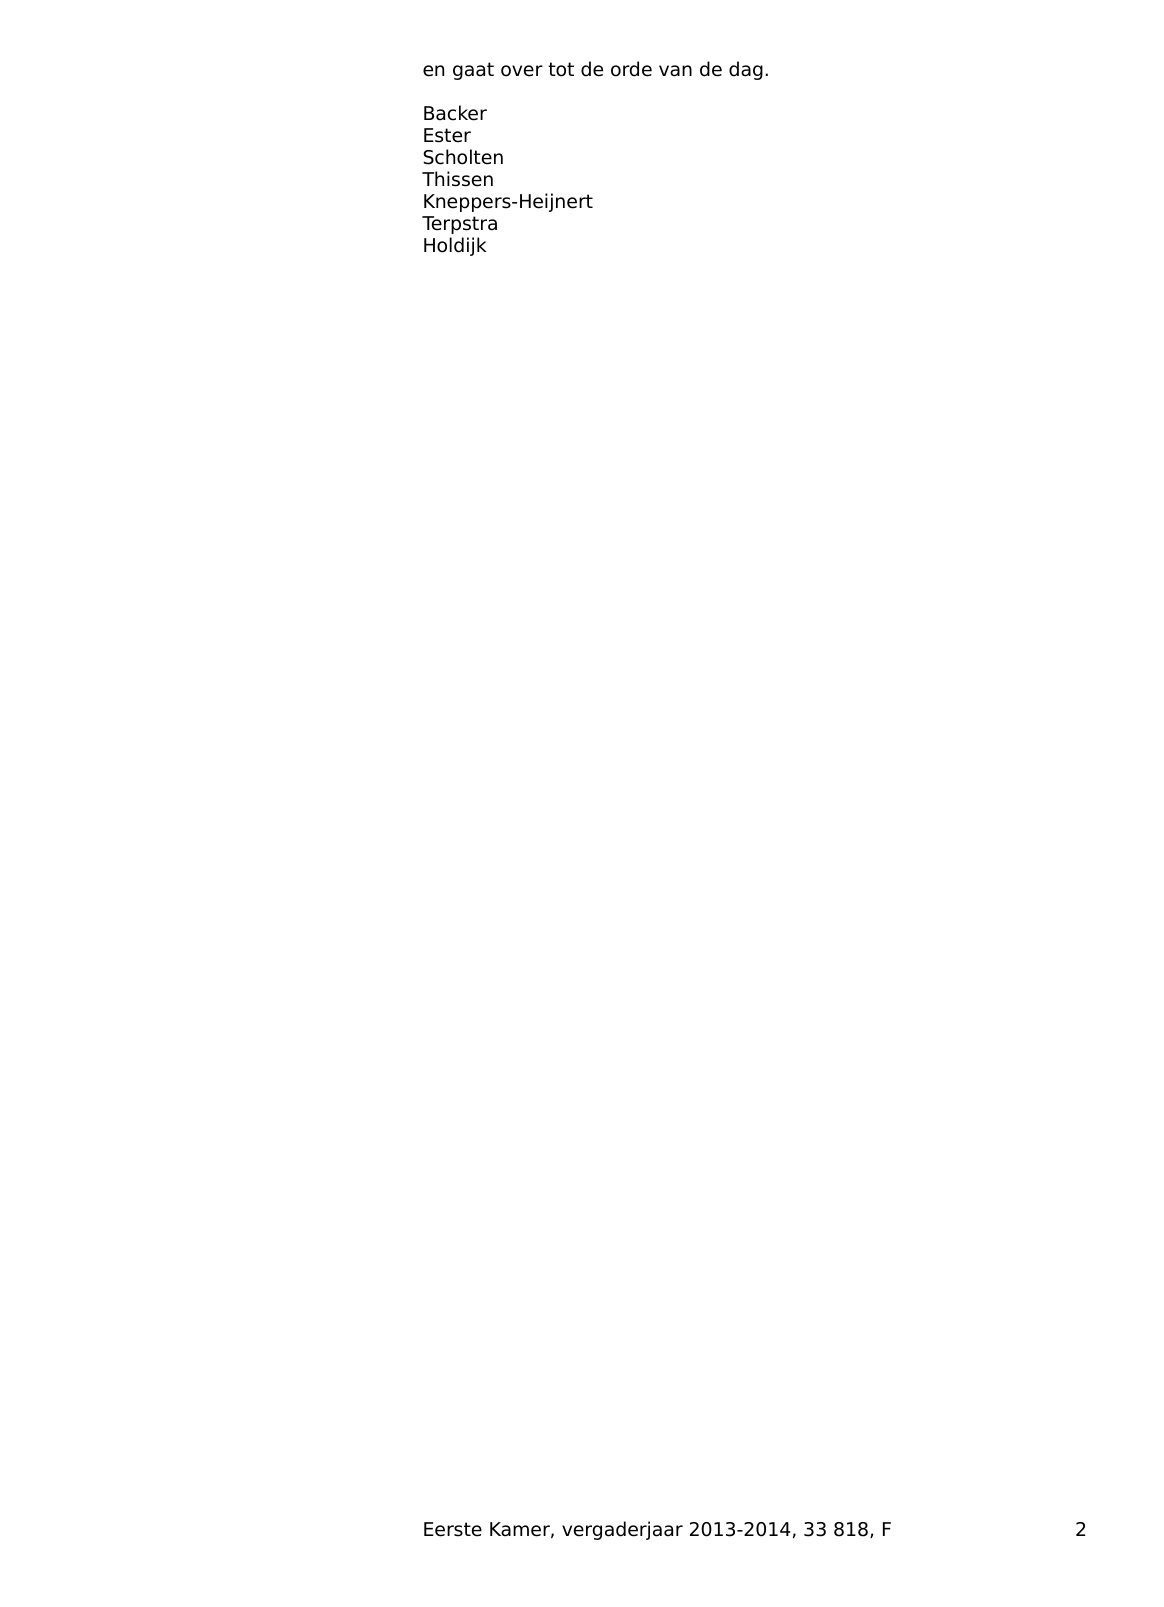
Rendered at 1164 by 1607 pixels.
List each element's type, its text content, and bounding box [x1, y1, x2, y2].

text Terpstra [422, 213, 1087, 235]
text Scholten [422, 147, 1087, 169]
text Thissen [422, 169, 1087, 191]
text Holdijk [422, 235, 1087, 257]
text Ester [422, 125, 1087, 147]
text Backer [422, 103, 1087, 125]
text en gaat over tot de orde van de dag. [422, 59, 1087, 81]
text Kneppers-Heijnert [422, 191, 1087, 213]
